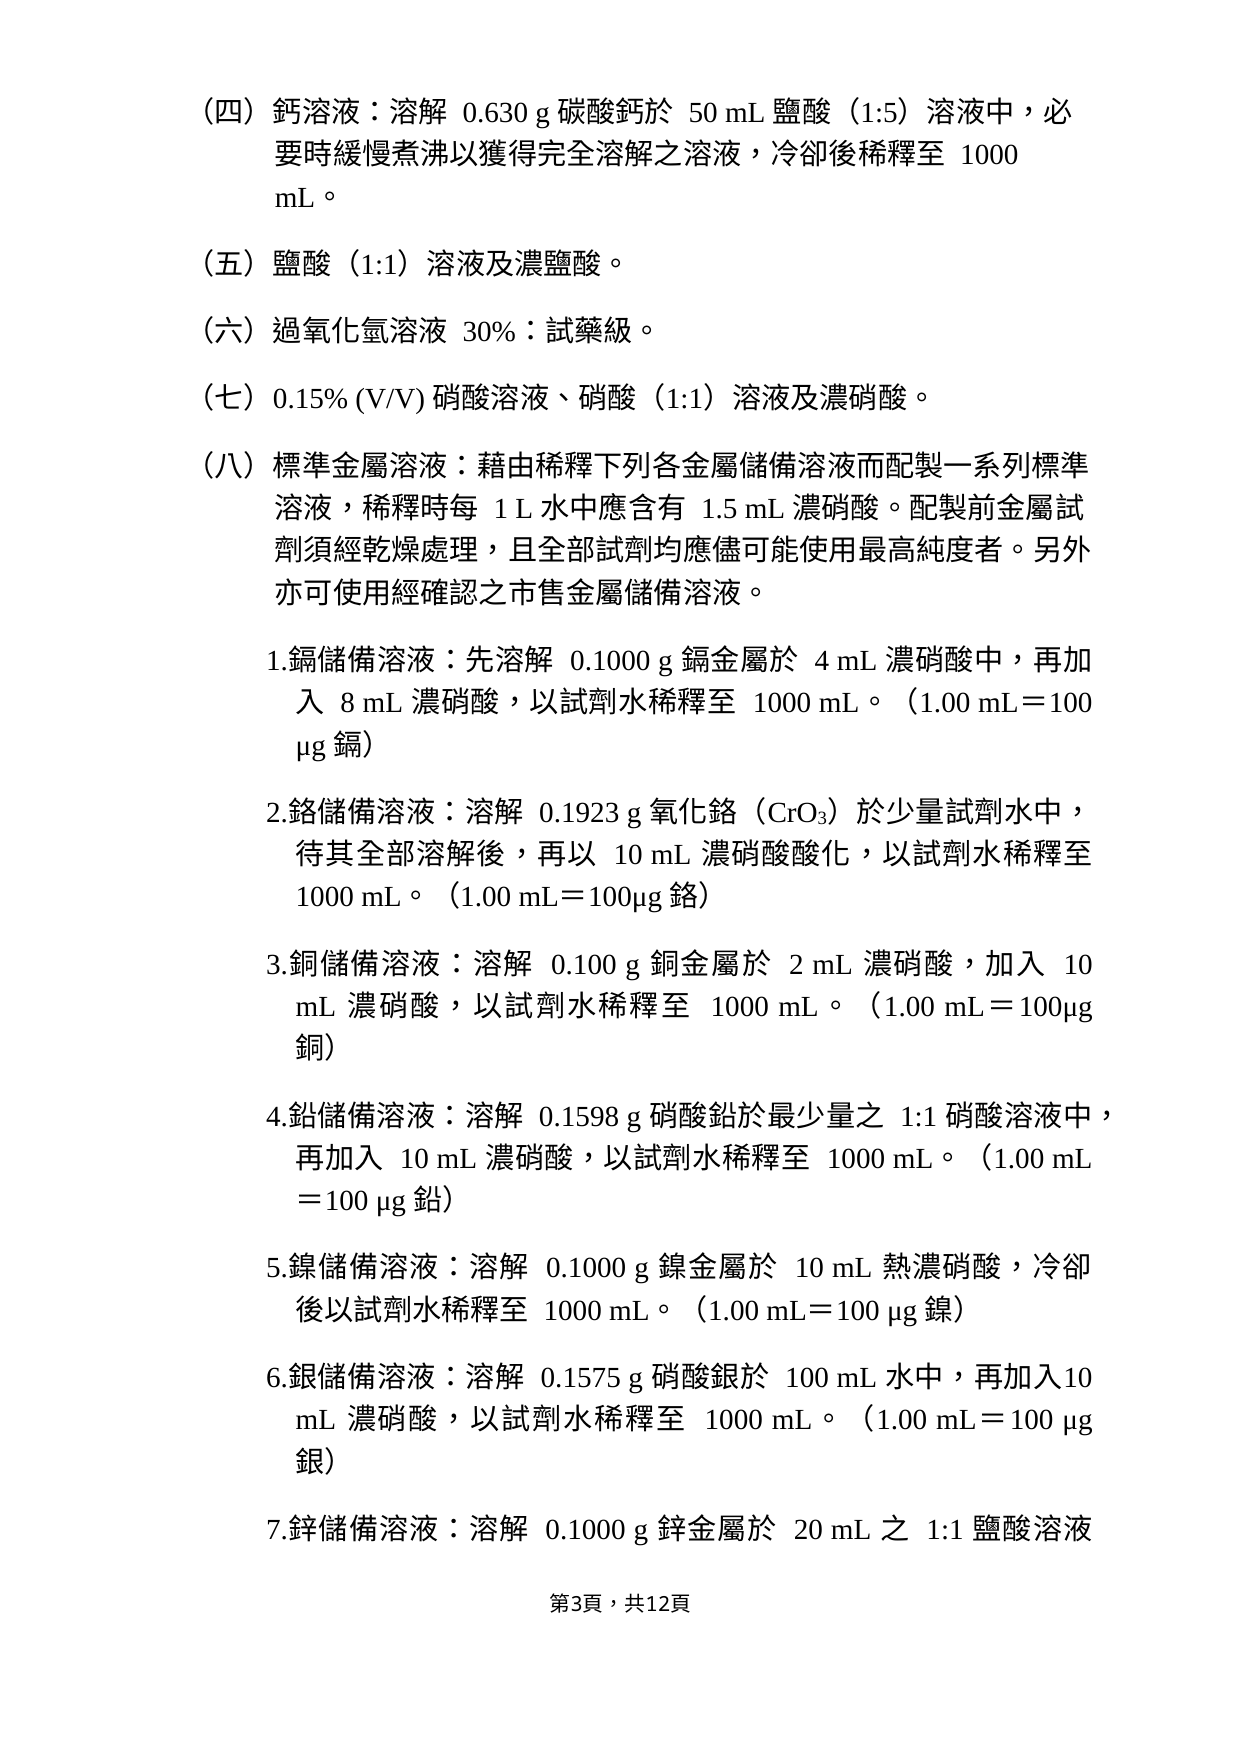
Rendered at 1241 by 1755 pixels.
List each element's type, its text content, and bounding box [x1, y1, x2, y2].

list （四）鈣溶液：溶解 0.630 g 碳酸鈣於 50 mL 鹽酸（1:5）溶液中，必要時緩慢煮沸以獲得完全溶解之溶液，冷卻後稀釋至 1000 mL。 [185, 89, 1093, 216]
list 7.鋅儲備溶液：溶解 0.1000 g 鋅金屬於 20 mL 之 1:1 鹽酸溶液 [266, 1506, 1093, 1548]
list （五）鹽酸（1:1）溶液及濃鹽酸。 [185, 241, 1093, 283]
list 2.鉻儲備溶液：溶解 0.1923 g 氧化鉻（CrO3）於少量試劑水中，待其全部溶解後，再以 10 mL 濃硝酸酸化，以試劑水稀釋至 1000 mL。（1.00 mL＝100μg 鉻） [266, 788, 1093, 915]
list （七）0.15% (V/V) 硝酸溶液、硝酸（1:1）溶液及濃硝酸。 [185, 375, 1093, 417]
list 4.鉛儲備溶液：溶解 0.1598 g 硝酸鉛於最少量之 1:1 硝酸溶液中，再加入 10 mL 濃硝酸，以試劑水稀釋至 1000 mL。（1.00 mL＝100 μg 鉛） [266, 1092, 1093, 1219]
list 6.銀儲備溶液：溶解 0.1575 g 硝酸銀於 100 mL 水中，再加入10 mL 濃硝酸，以試劑水稀釋至 1000 mL。（1.00 mL＝100 μg 銀） [266, 1354, 1093, 1481]
list （八）標準金屬溶液：藉由稀釋下列各金屬儲備溶液而配製一系列標準溶液，稀釋時每 1 L 水中應含有 1.5 mL 濃硝酸。配製前金屬試劑須經乾燥處理，且全部試劑均應儘可能使用最高純度者。另外亦可使用經確認之市售金屬儲備溶液。 [185, 442, 1093, 612]
list 5.鎳儲備溶液：溶解 0.1000 g 鎳金屬於 10 mL 熱濃硝酸，冷卻後以試劑水稀釋至 1000 mL。（1.00 mL＝100 μg 鎳） [266, 1244, 1093, 1329]
list 3.銅儲備溶液：溶解 0.100 g 銅金屬於 2 mL 濃硝酸，加入 10 mL 濃硝酸，以試劑水稀釋至 1000 mL。（1.00 mL＝100μg 銅） [266, 940, 1093, 1067]
list （六）過氧化氫溶液 30%：試藥級。 [185, 308, 1093, 350]
list 1.鎘儲備溶液：先溶解 0.1000 g 鎘金屬於 4 mL 濃硝酸中，再加入 8 mL 濃硝酸，以試劑水稀釋至 1000 mL。（1.00 mL＝100 μg 鎘） [266, 637, 1093, 763]
